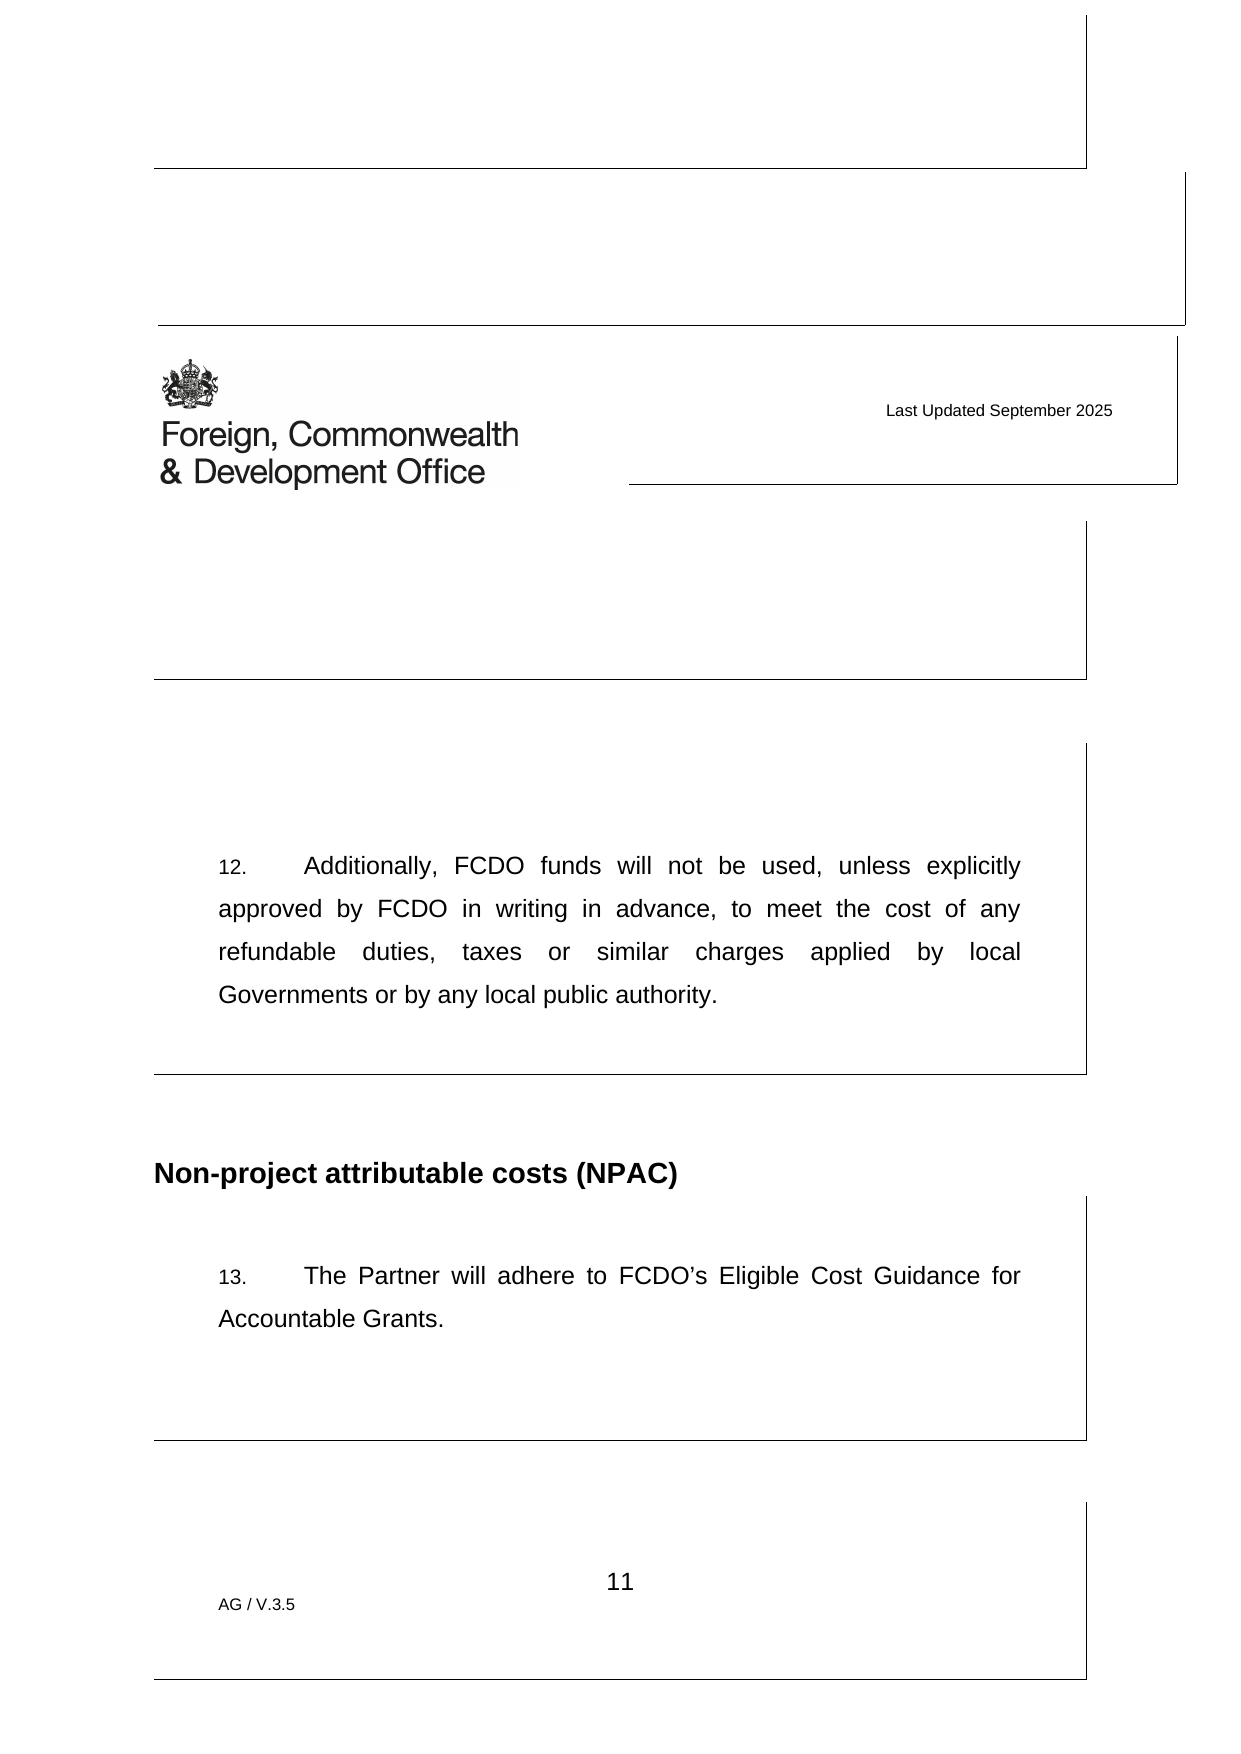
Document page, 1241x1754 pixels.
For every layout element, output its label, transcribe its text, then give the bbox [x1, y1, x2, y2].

list Additionally, FCDO funds will not be used, unless explicitly approved by FCDO in writing in advance, to meet the cost of any refundable duties, taxes or similar charges applied by local Governments or by any local public authority. [153, 786, 1087, 1074]
subtitle Non-project attributable costs (NPAC) [153, 1156, 1087, 1190]
list The Partner will adhere to FCDO’s Eligible Cost Guidance for Accountable Grants. [153, 1196, 1086, 1332]
